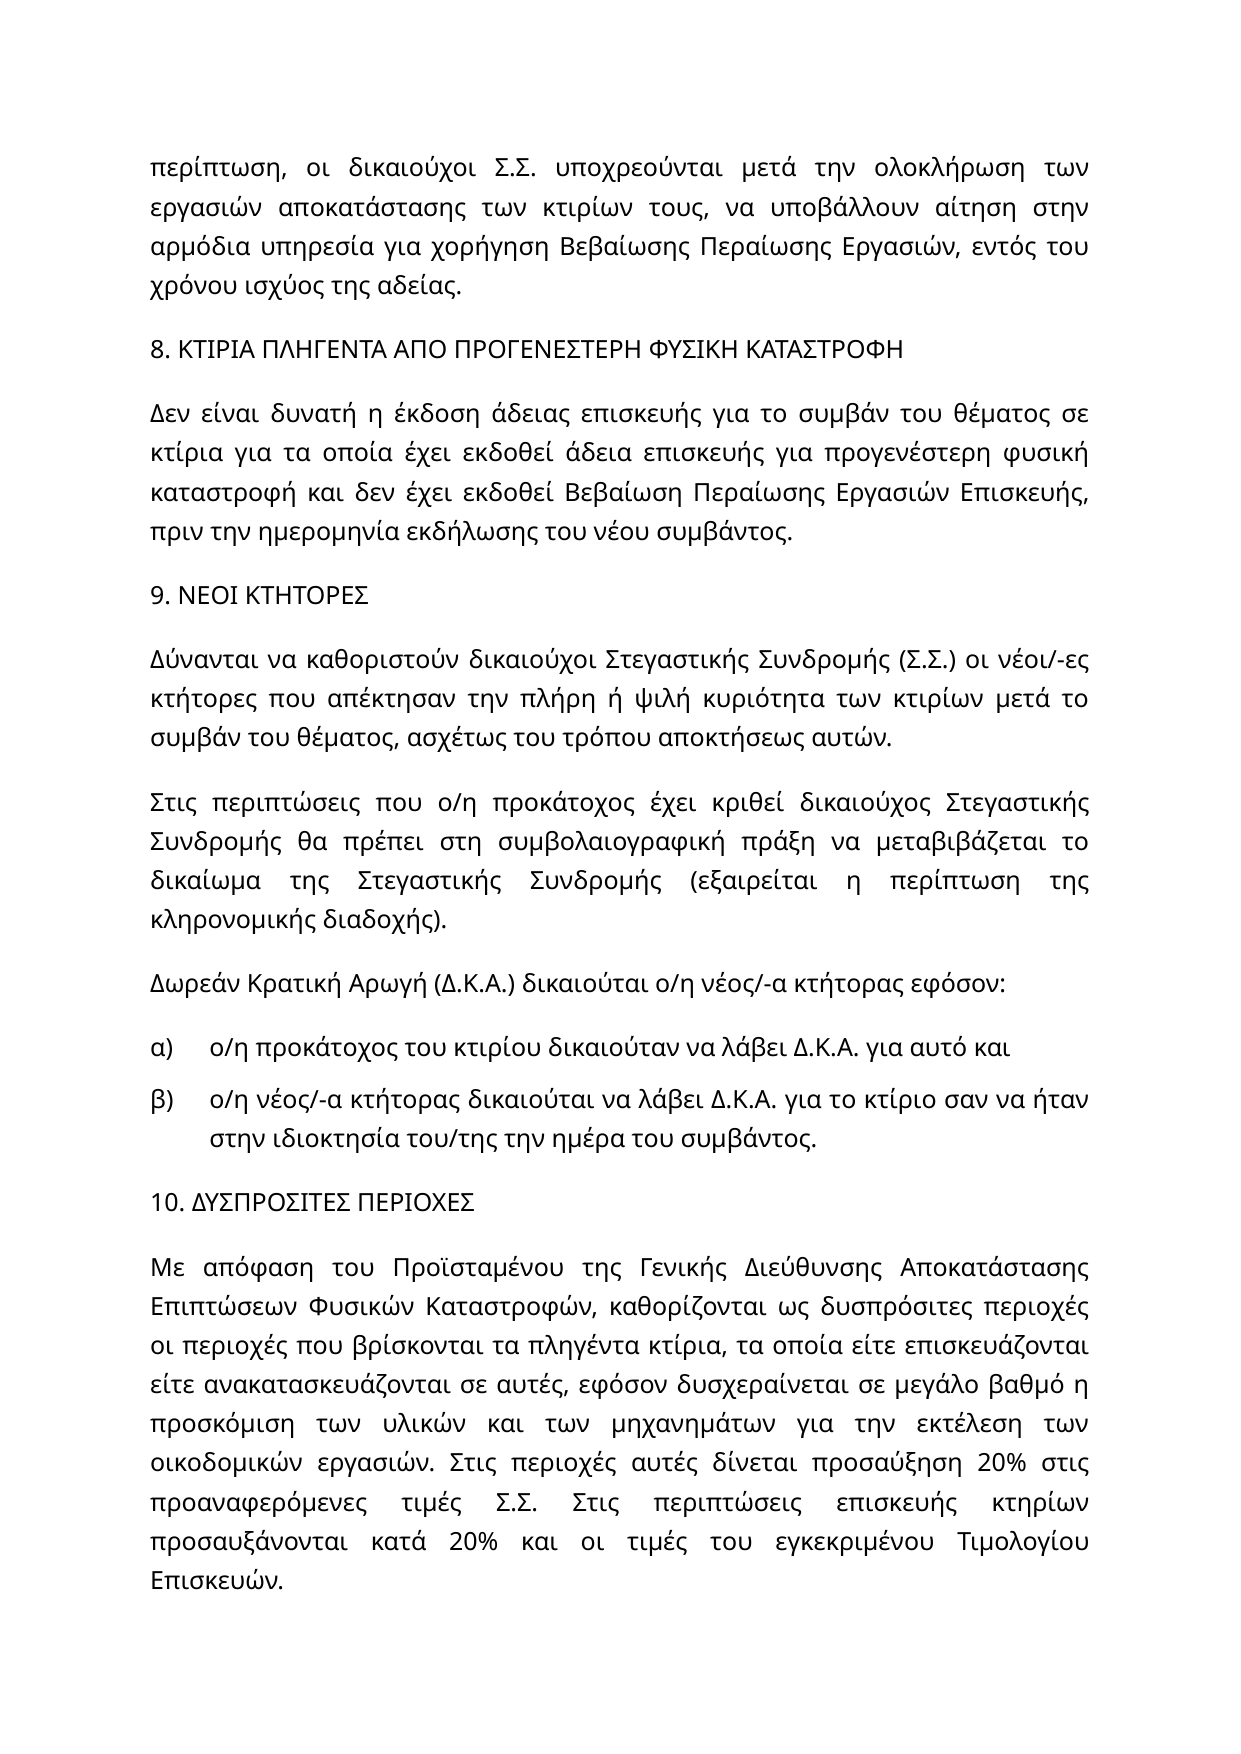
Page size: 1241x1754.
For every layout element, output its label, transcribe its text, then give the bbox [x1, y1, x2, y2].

text 9. ΝΕΟΙ ΚΤΗΤΟΡΕΣ [150, 577, 1090, 612]
text 10. ΔΥΣΠΡΟΣΙΤΕΣ ΠΕΡΙΟΧΕΣ [150, 1185, 1090, 1219]
text περίπτωση, οι δικαιούχοι Σ.Σ. υποχρεούνται μετά την ολοκλήρωση των εργασιών αποκατάστασης των κτιρίων τους, να υποβάλλουν αίτηση στην αρμόδια υπηρεσία για χορήγηση Βεβαίωσης Περαίωσης Εργασιών, εντός του χρόνου ισχύος της αδείας. [150, 150, 1090, 302]
text Δύνανται να καθοριστούν δικαιούχοι Στεγαστικής Συνδρομής (Σ.Σ.) οι νέοι/-ες κτήτορες που απέκτησαν την πλήρη ή ψιλή κυριότητα των κτιρίων μετά το συμβάν του θέματος, ασχέτως του τρόπου αποκτήσεως αυτών. [150, 642, 1090, 754]
text 8. ΚΤΙΡΙΑ ΠΛΗΓΕΝΤΑ ΑΠΟ ΠΡΟΓΕΝΕΣΤΕΡΗ ΦΥΣΙΚΗ ΚΑΤΑΣΤΡΟΦΗ [150, 332, 1090, 366]
text Δεν είναι δυνατή η έκδοση άδειας επισκευής για το συμβάν του θέματος σε κτίρια για τα οποία έχει εκδοθεί άδεια επισκευής για προγενέστερη φυσική καταστροφή και δεν έχει εκδοθεί Βεβαίωση Περαίωσης Εργασιών Επισκευής, πριν την ημερομηνία εκδήλωσης του νέου συμβάντος. [150, 396, 1090, 547]
text Με απόφαση του Προϊσταμένου της Γενικής Διεύθυνσης Αποκατάστασης Επιπτώσεων Φυσικών Καταστροφών, καθορίζονται ως δυσπρόσιτες περιοχές οι περιοχές που βρίσκονται τα πληγέντα κτίρια, τα οποία είτε επισκευάζονται είτε ανακατασκευάζονται σε αυτές, εφόσον δυσχεραίνεται σε μεγάλο βαθμό η προσκόμιση των υλικών και των μηχανημάτων για την εκτέλεση των οικοδομικών εργασιών. Στις περιοχές αυτές δίνεται προσαύξηση 20% στις προαναφερόμενες τιμές Σ.Σ. Στις περιπτώσεις επισκευής κτηρίων προσαυξάνονται κατά 20% και οι τιμές του εγκεκριμένου Τιμολογίου Επισκευών. [150, 1249, 1090, 1597]
text Στις περιπτώσεις που ο/η προκάτοχος έχει κριθεί δικαιούχος Στεγαστικής Συνδρομής θα πρέπει στη συμβολαιογραφική πράξη να μεταβιβάζεται το δικαίωμα της Στεγαστικής Συνδρομής (εξαιρείται η περίπτωση της κληρονομικής διαδοχής). [150, 784, 1090, 936]
list β) ο/η νέος/-α κτήτορας δικαιούται να λάβει Δ.Κ.Α. για το κτίριο σαν να ήταν στην ιδιοκτησία του/της την ημέρα του συμβάντος. [150, 1082, 1090, 1155]
text Δωρεάν Κρατική Αρωγή (Δ.Κ.Α.) δικαιούται ο/η νέος/-α κτήτορας εφόσον: [150, 966, 1090, 1000]
list α) ο/η προκάτοχος του κτιρίου δικαιούταν να λάβει Δ.Κ.Α. για αυτό και [150, 1030, 1090, 1064]
